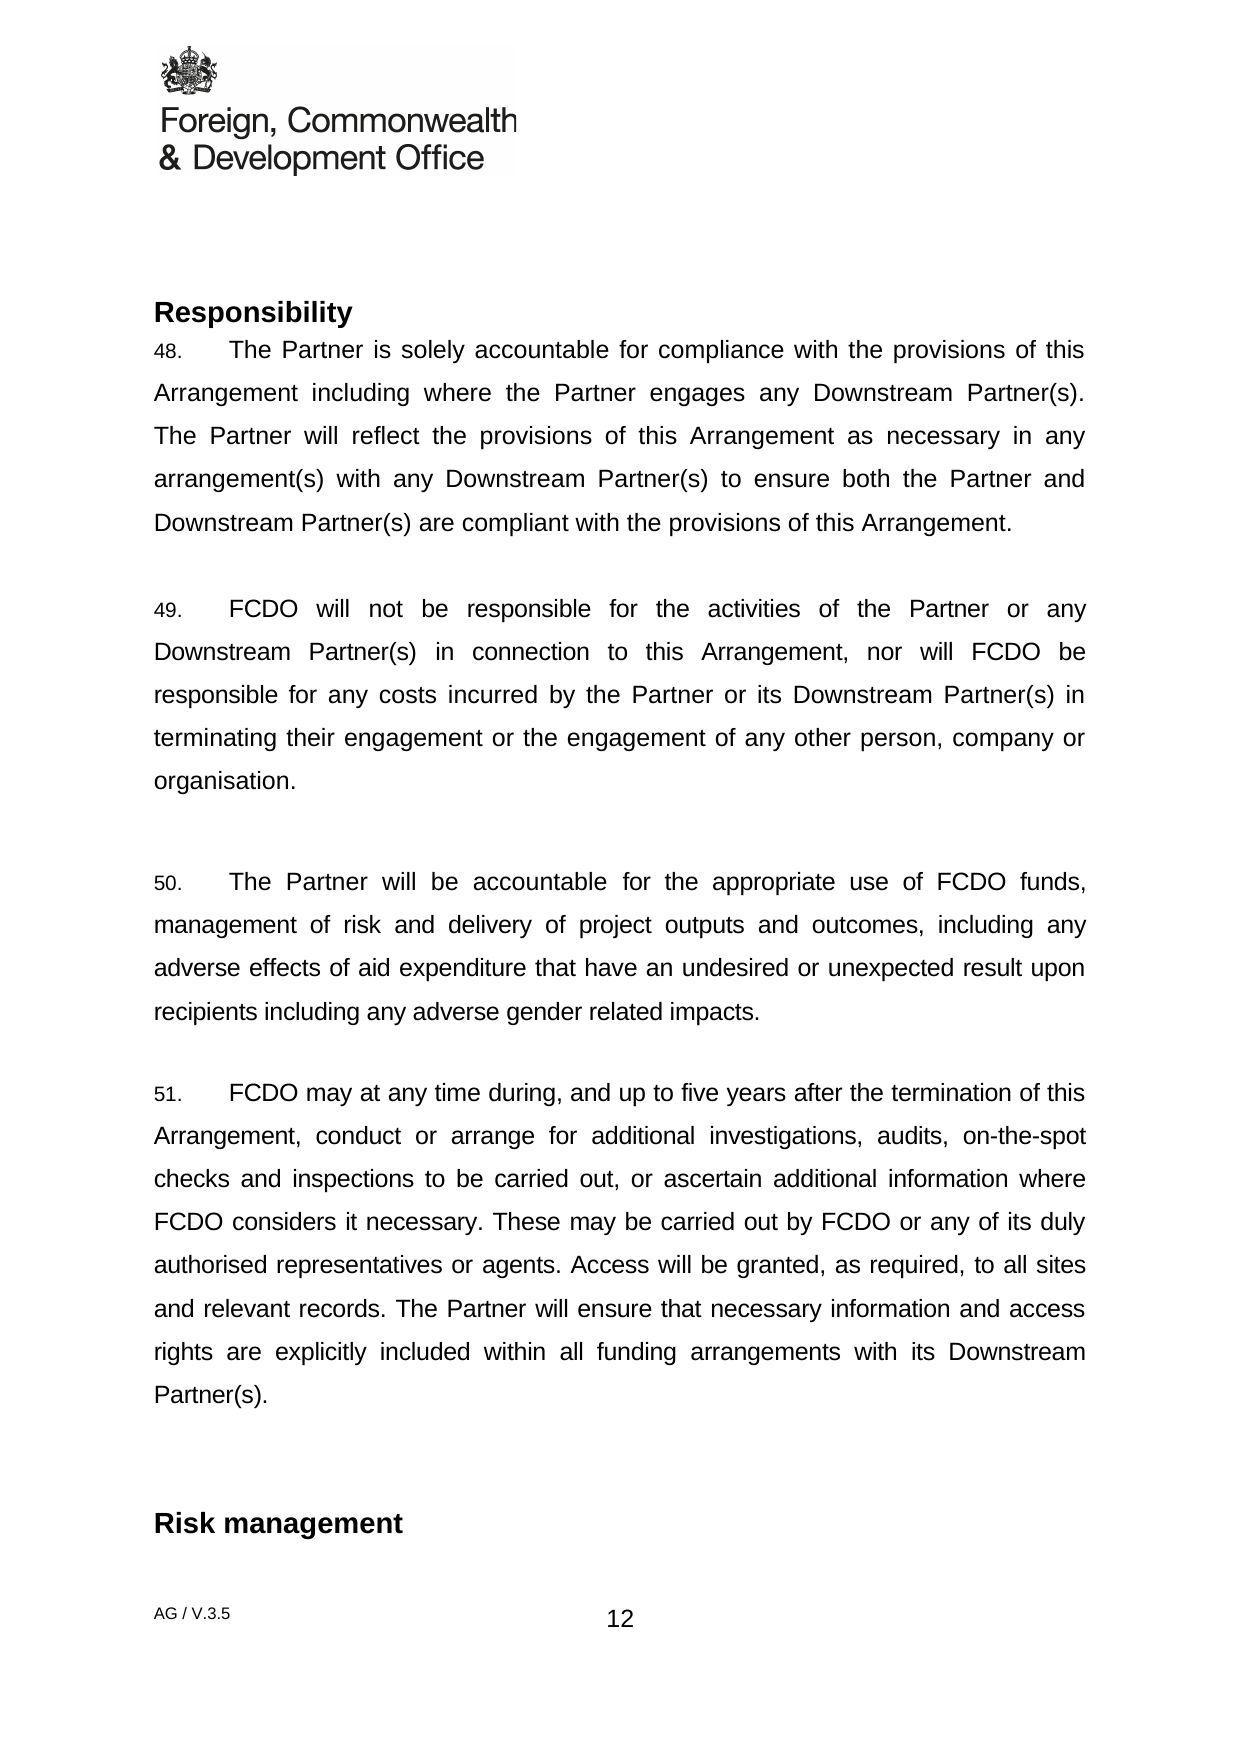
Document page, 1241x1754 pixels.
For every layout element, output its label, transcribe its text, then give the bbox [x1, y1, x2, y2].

list The Partner is solely accountable for compliance with the provisions of this Arrangement including where the Partner engages any Downstream Partner(s). The Partner will reflect the provisions of this Arrangement as necessary in any arrangement(s) with any Downstream Partner(s) to ensure both the Partner and Downstream Partner(s) are compliant with the provisions of this Arrangement. [153, 335, 1087, 536]
list The Partner will be accountable for the appropriate use of FCDO funds, management of risk and delivery of project outputs and outcomes, including any adverse effects of aid expenditure that have an undesired or unexpected result upon recipients including any adverse gender related impacts. [153, 867, 1087, 1025]
subtitle Risk management [153, 1506, 1087, 1539]
list FCDO will not be responsible for the activities of the Partner or any Downstream Partner(s) in connection to this Arrangement, nor will FCDO be responsible for any costs incurred by the Partner or its Downstream Partner(s) in terminating their engagement or the engagement of any other person, company or organisation. [153, 594, 1087, 795]
list FCDO may at any time during, and up to five years after the termination of this Arrangement, conduct or arrange for additional investigations, audits, on-the-spot checks and inspections to be carried out, or ascertain additional information where FCDO considers it necessary. These may be carried out by FCDO or any of its duly authorised representatives or agents. Access will be granted, as required, to all sites and relevant records. The Partner will ensure that necessary information and access rights are explicitly included within all funding arrangements with its Downstream Partner(s). [153, 1078, 1087, 1409]
subtitle Responsibility [153, 295, 1087, 329]
